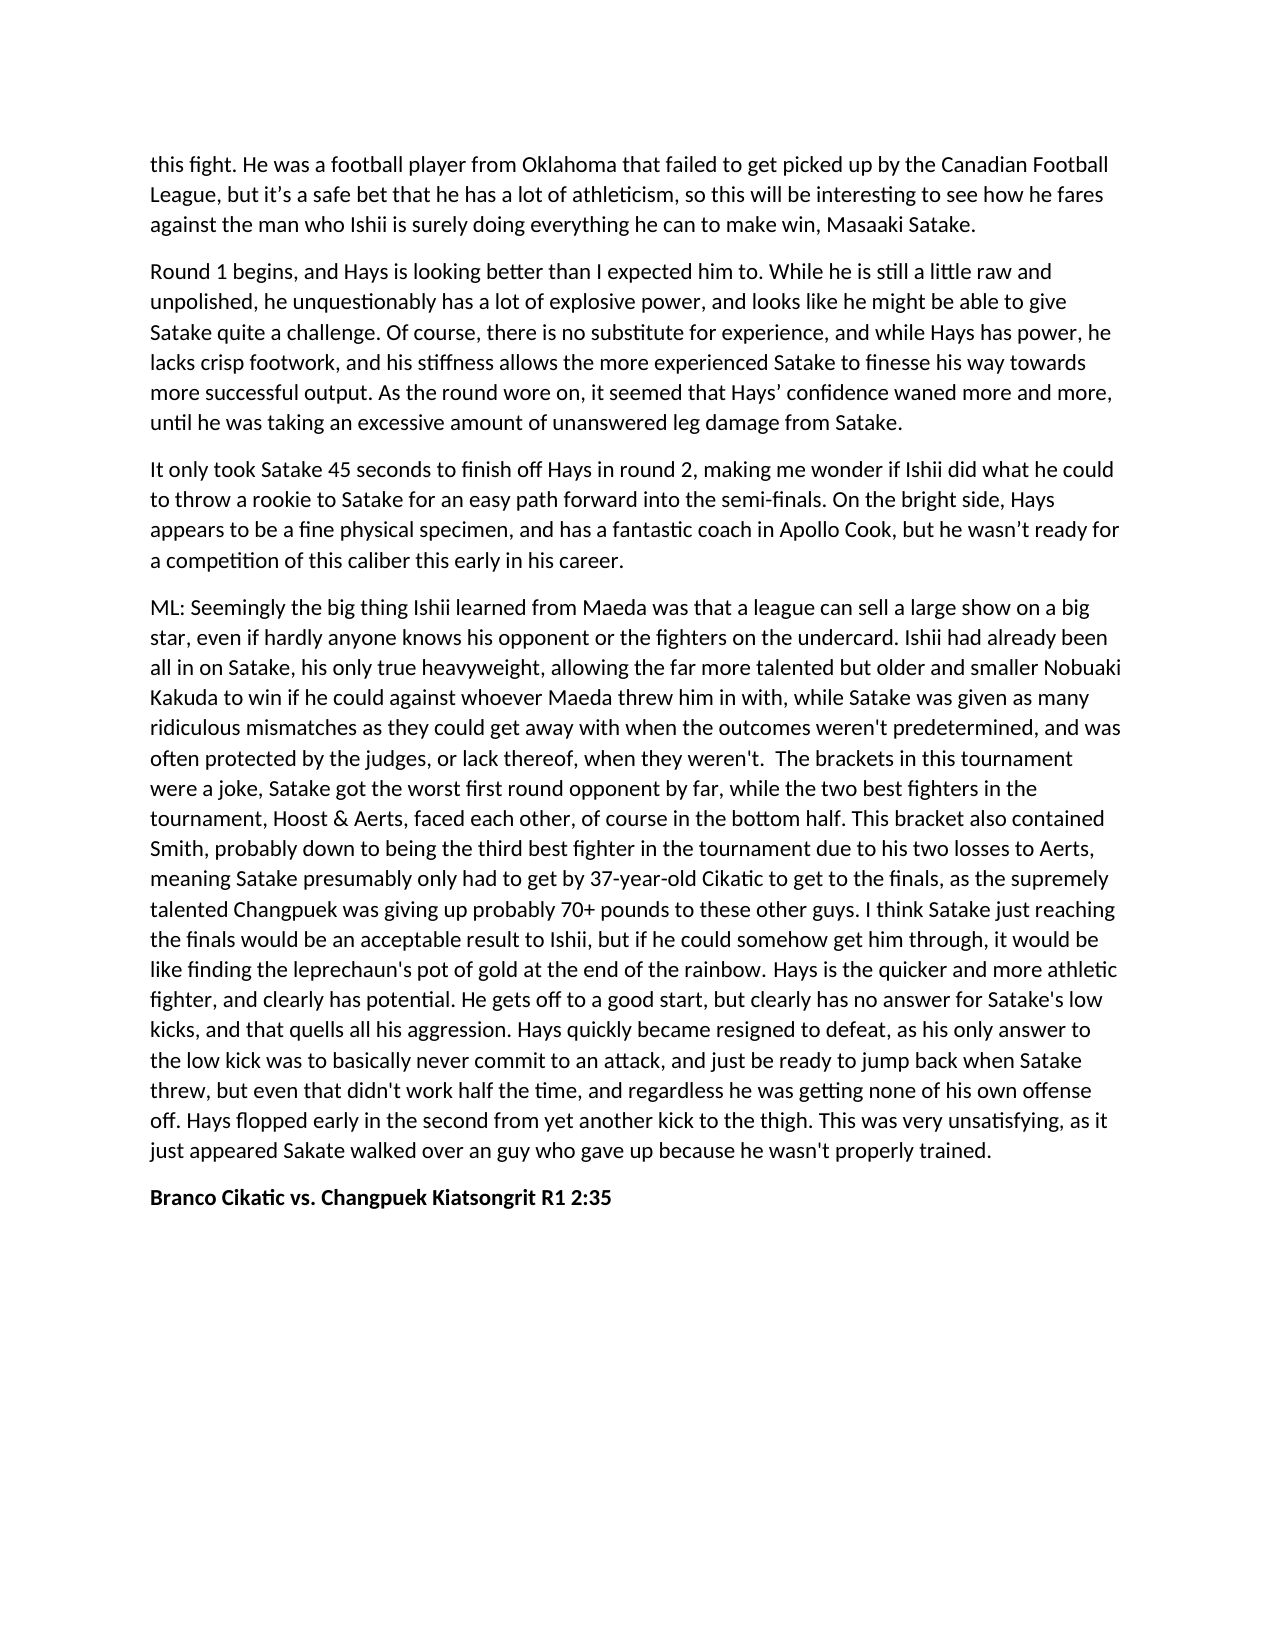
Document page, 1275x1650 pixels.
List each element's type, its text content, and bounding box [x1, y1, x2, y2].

text It only took Satake 45 seconds to finish off Hays in round 2, making me wonder if Ishii did what he could to throw a rookie to Satake for an easy path forward into the semi-finals. On the bright side, Hays appears to be a fine physical specimen, and has a fantastic coach in Apollo Cook, but he wasn’t ready for a competition of this caliber this early in his career. [150, 455, 1125, 574]
text Branco Cikatic vs. Changpuek Kiatsongrit R1 2:35 [150, 1183, 1125, 1211]
text Round 1 begins, and Hays is looking better than I expected him to. While he is still a little raw and unpolished, he unquestionably has a lot of explosive power, and looks like he might be able to give Satake quite a challenge. Of course, there is no substitute for experience, and while Hays has power, he lacks crisp footwork, and his stiffness allows the more experienced Satake to finesse his way towards more successful output. As the round wore on, it seemed that Hays’ confidence waned more and more, until he was taking an excessive amount of unanswered leg damage from Satake. [150, 257, 1125, 436]
text ML: Seemingly the big thing Ishii learned from Maeda was that a league can sell a large show on a big star, even if hardly anyone knows his opponent or the fighters on the undercard. Ishii had already been all in on Satake, his only true heavyweight, allowing the far more talented but older and smaller Nobuaki Kakuda to win if he could against whoever Maeda threw him in with, while Satake was given as many ridiculous mismatches as they could get away with when the outcomes weren't predetermined, and was often protected by the judges, or lack thereof, when they weren't. The brackets in this tournament were a joke, Satake got the worst first round opponent by far, while the two best fighters in the tournament, Hoost & Aerts, faced each other, of course in the bottom half. This bracket also contained Smith, probably down to being the third best fighter in the tournament due to his two losses to Aerts, meaning Satake presumably only had to get by 37-year-old Cikatic to get to the finals, as the supremely talented Changpuek was giving up probably 70+ pounds to these other guys. I think Satake just reaching the finals would be an acceptable result to Ishii, but if he could somehow get him through, it would be like finding the leprechaun's pot of gold at the end of the rainbow. Hays is the quicker and more athletic fighter, and clearly has potential. He gets off to a good start, but clearly has no answer for Satake's low kicks, and that quells all his aggression. Hays quickly became resigned to defeat, as his only answer to the low kick was to basically never commit to an attack, and just be ready to jump back when Satake threw, but even that didn't work half the time, and regardless he was getting none of his own offense off. Hays flopped early in the second from yet another kick to the thigh. This was very unsatisfying, as it just appeared Sakate walked over an guy who gave up because he wasn't properly trained. [150, 593, 1125, 1164]
text this fight. He was a football player from Oklahoma that failed to get picked up by the Canadian Football League, but it’s a safe bet that he has a lot of athleticism, so this will be interesting to see how he fares against the man who Ishii is surely doing everything he can to make win, Masaaki Satake. [150, 150, 1125, 238]
